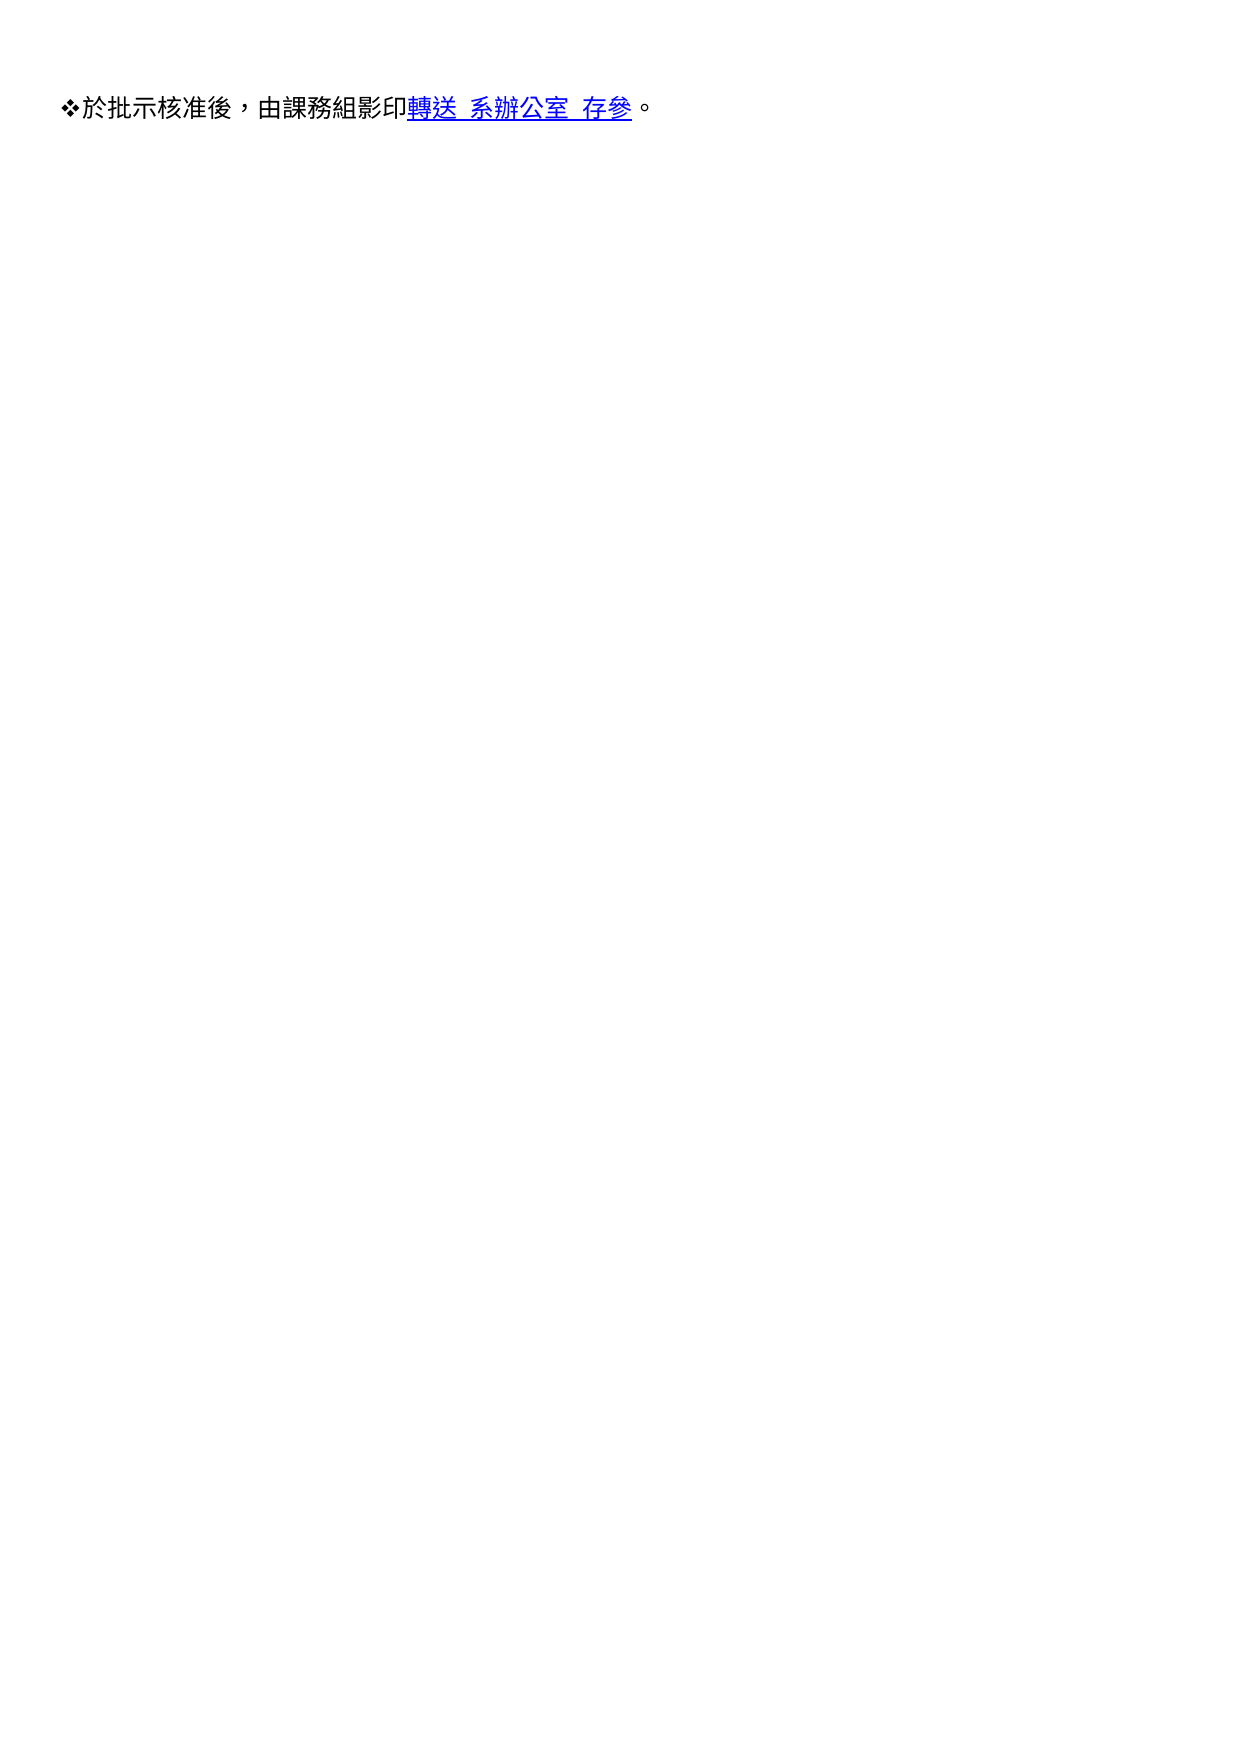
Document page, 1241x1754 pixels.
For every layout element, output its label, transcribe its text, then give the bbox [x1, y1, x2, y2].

text 於批示核准後，由課務組影印轉送 系辦公室 存參。 [59, 64, 1181, 127]
